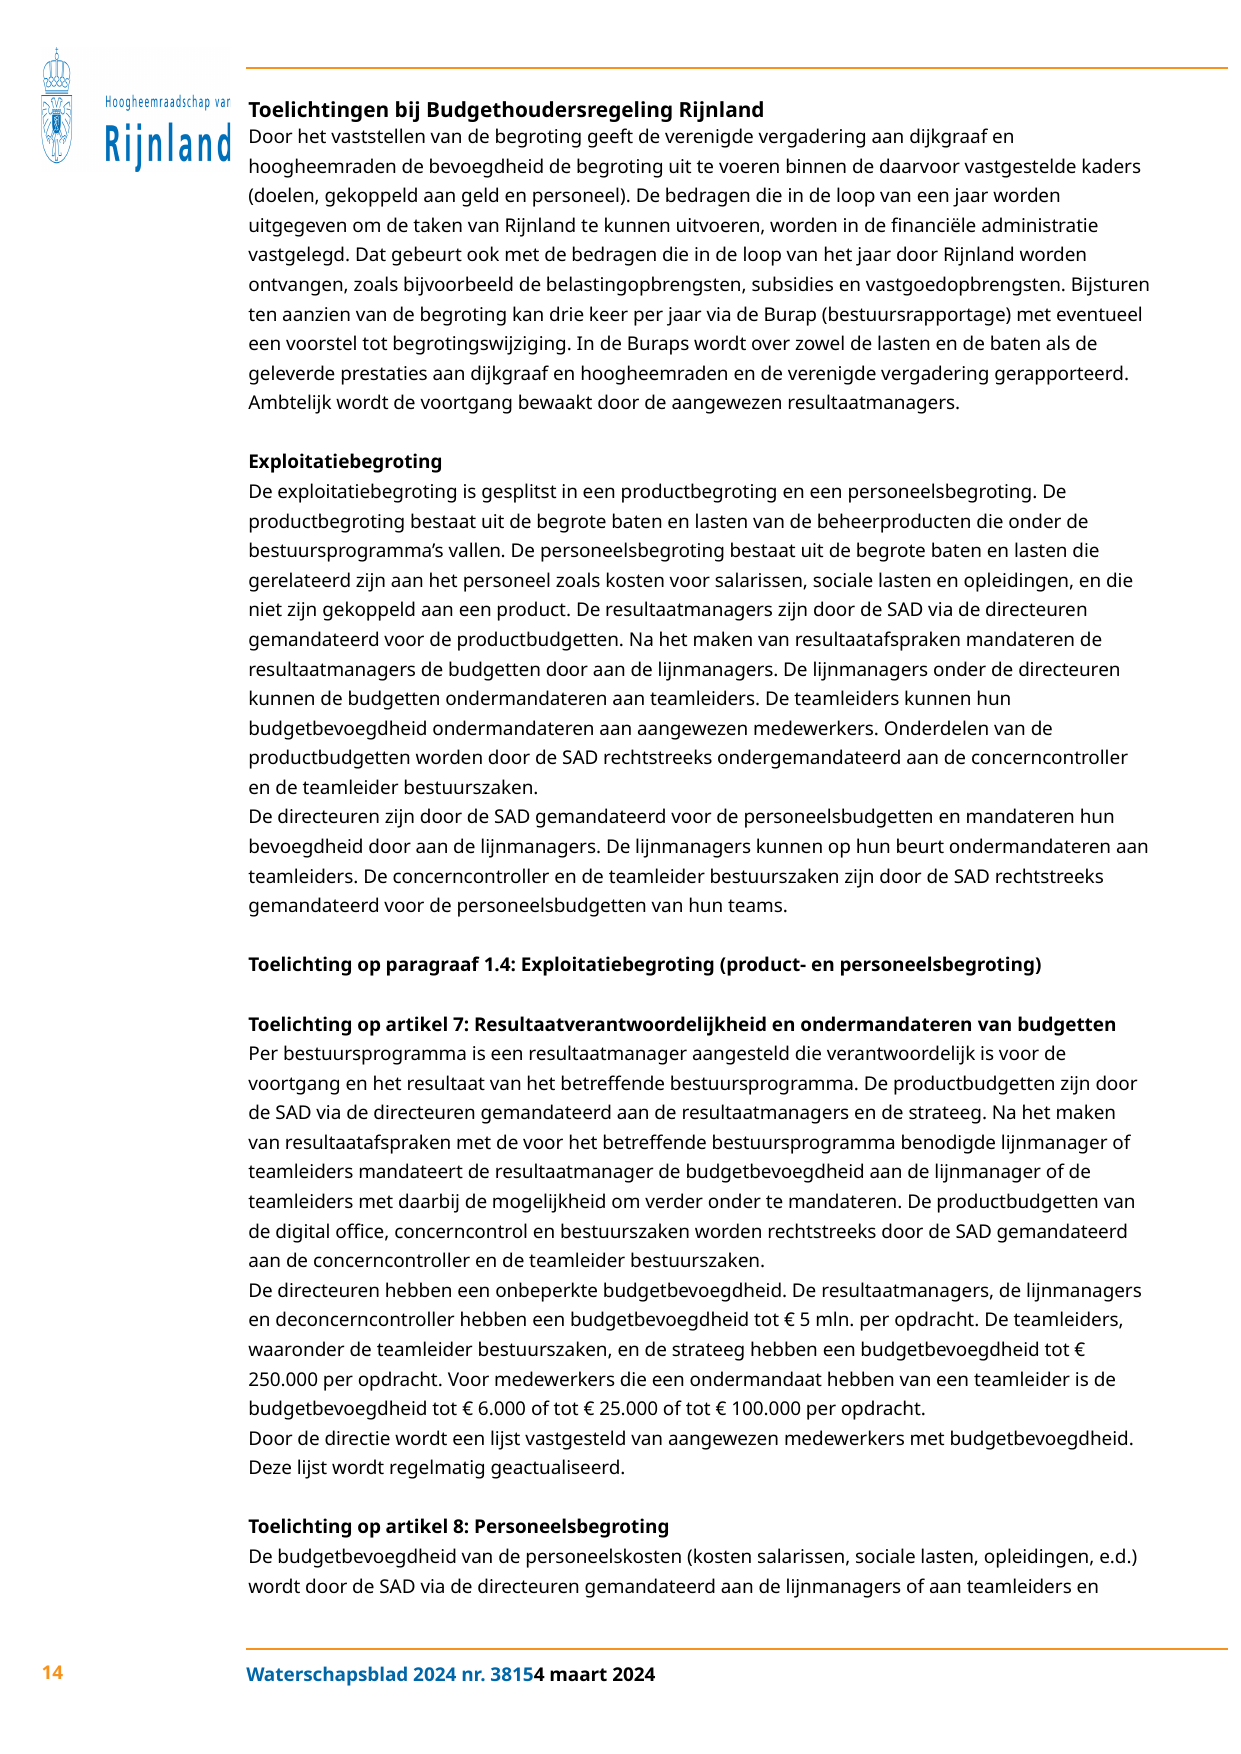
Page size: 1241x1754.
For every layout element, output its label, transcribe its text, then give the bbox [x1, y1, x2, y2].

text De directeuren zijn door de SAD gemandateerd voor de personeelsbudgetten en mandateren hun bevoegdheid door aan de lijnmanagers. De lijnmanagers kunnen op hun beurt ondermandateren aan teamleiders. De concerncontroller en de teamleider bestuurszaken zijn door de SAD rechtstreeks gemandateerd voor de personeelsbudgetten van hun teams. [248, 804, 1152, 918]
text Toelichting op artikel 7: Resultaatverantwoordelijkheid en ondermandateren van budgetten [248, 1011, 1152, 1037]
picture [41, 47, 231, 172]
text Toelichtingen bij Budgethoudersregeling Rijnland [248, 95, 1152, 123]
text Toelichting op artikel 8: Personeelsbegroting [248, 1514, 1152, 1539]
text Door het vaststellen van de begroting geeft de verenigde vergadering aan dijkgraaf en hoogheemraden de bevoegdheid de begroting uit te voeren binnen de daarvoor vastgestelde kaders (doelen, gekoppeld aan geld en personeel). De bedragen die in de loop van een jaar worden uitgegeven om de taken van Rijnland te kunnen uitvoeren, worden in de financiële administratie vastgelegd. Dat gebeurt ook met de bedragen die in de loop van het jaar door Rijnland worden ontvangen, zoals bijvoorbeeld de belastingopbrengsten, subsidies en vastgoedopbrengsten. Bijsturen ten aanzien van de begroting kan drie keer per jaar via de Burap (bestuursrapportage) met eventueel een voorstel tot begrotingswijziging. In de Buraps wordt over zowel de lasten en de baten als de geleverde prestaties aan dijkgraaf en hoogheemraden en de verenigde vergadering gerapporteerd. Ambtelijk wordt de voortgang bewaakt door de aangewezen resultaatmanagers. [248, 123, 1152, 415]
text Per bestuursprogramma is een resultaatmanager aangesteld die verantwoordelijk is voor de voortgang en het resultaat van het betreffende bestuursprogramma. De productbudgetten zijn door de SAD via de directeuren gemandateerd aan de resultaatmanagers en de strateeg. Na het maken van resultaatafspraken met de voor het betreffende bestuursprogramma benodigde lijnmanager of teamleiders mandateert de resultaatmanager de budgetbevoegdheid aan de lijnmanager of de teamleiders met daarbij de mogelijkheid om verder onder te mandateren. De productbudgetten van de digital office, concerncontrol en bestuurszaken worden rechtstreeks door de SAD gemandateerd aan de concerncontroller en de teamleider bestuurszaken. [248, 1040, 1152, 1273]
text Door de directie wordt een lijst vastgesteld van aangewezen medewerkers met budgetbevoegdheid. Deze lijst wordt regelmatig geactualiseerd. [248, 1425, 1152, 1480]
text De exploitatiebegroting is gesplitst in een productbegroting en een personeelsbegroting. De productbegroting bestaat uit de begrote baten en lasten van de beheerproducten die onder de bestuursprogramma’s vallen. De personeelsbegroting bestaat uit de begrote baten en lasten die gerelateerd zijn aan het personeel zoals kosten voor salarissen, sociale lasten en opleidingen, en die niet zijn gekoppeld aan een product. De resultaatmanagers zijn door de SAD via de directeuren gemandateerd voor de productbudgetten. Na het maken van resultaatafspraken mandateren de resultaatmanagers de budgetten door aan de lijnmanagers. De lijnmanagers onder de directeuren kunnen de budgetten ondermandateren aan teamleiders. De teamleiders kunnen hun budgetbevoegdheid ondermandateren aan aangewezen medewerkers. Onderdelen van de productbudgetten worden door de SAD rechtstreeks ondergemandateerd aan de concerncontroller en de teamleider bestuurszaken. [248, 478, 1152, 800]
text De directeuren hebben een onbeperkte budgetbevoegdheid. De resultaatmanagers, de lijnmanagers en deconcerncontroller hebben een budgetbevoegdheid tot € 5 mln. per opdracht. De teamleiders, waaronder de teamleider bestuurszaken, en de strateeg hebben een budgetbevoegdheid tot € 250.000 per opdracht. Voor medewerkers die een ondermandaat hebben van een teamleider is de budgetbevoegdheid tot € 6.000 of tot € 25.000 of tot € 100.000 per opdracht. [248, 1277, 1152, 1421]
text Toelichting op paragraaf 1.4: Exploitatiebegroting (product- en personeelsbegroting) [248, 952, 1152, 977]
text De budgetbevoegdheid van de personeelskosten (kosten salarissen, sociale lasten, opleidingen, e.d.) wordt door de SAD via de directeuren gemandateerd aan de lijnmanagers of aan teamleiders en [248, 1543, 1152, 1599]
text Exploitatiebegroting [248, 449, 1152, 474]
